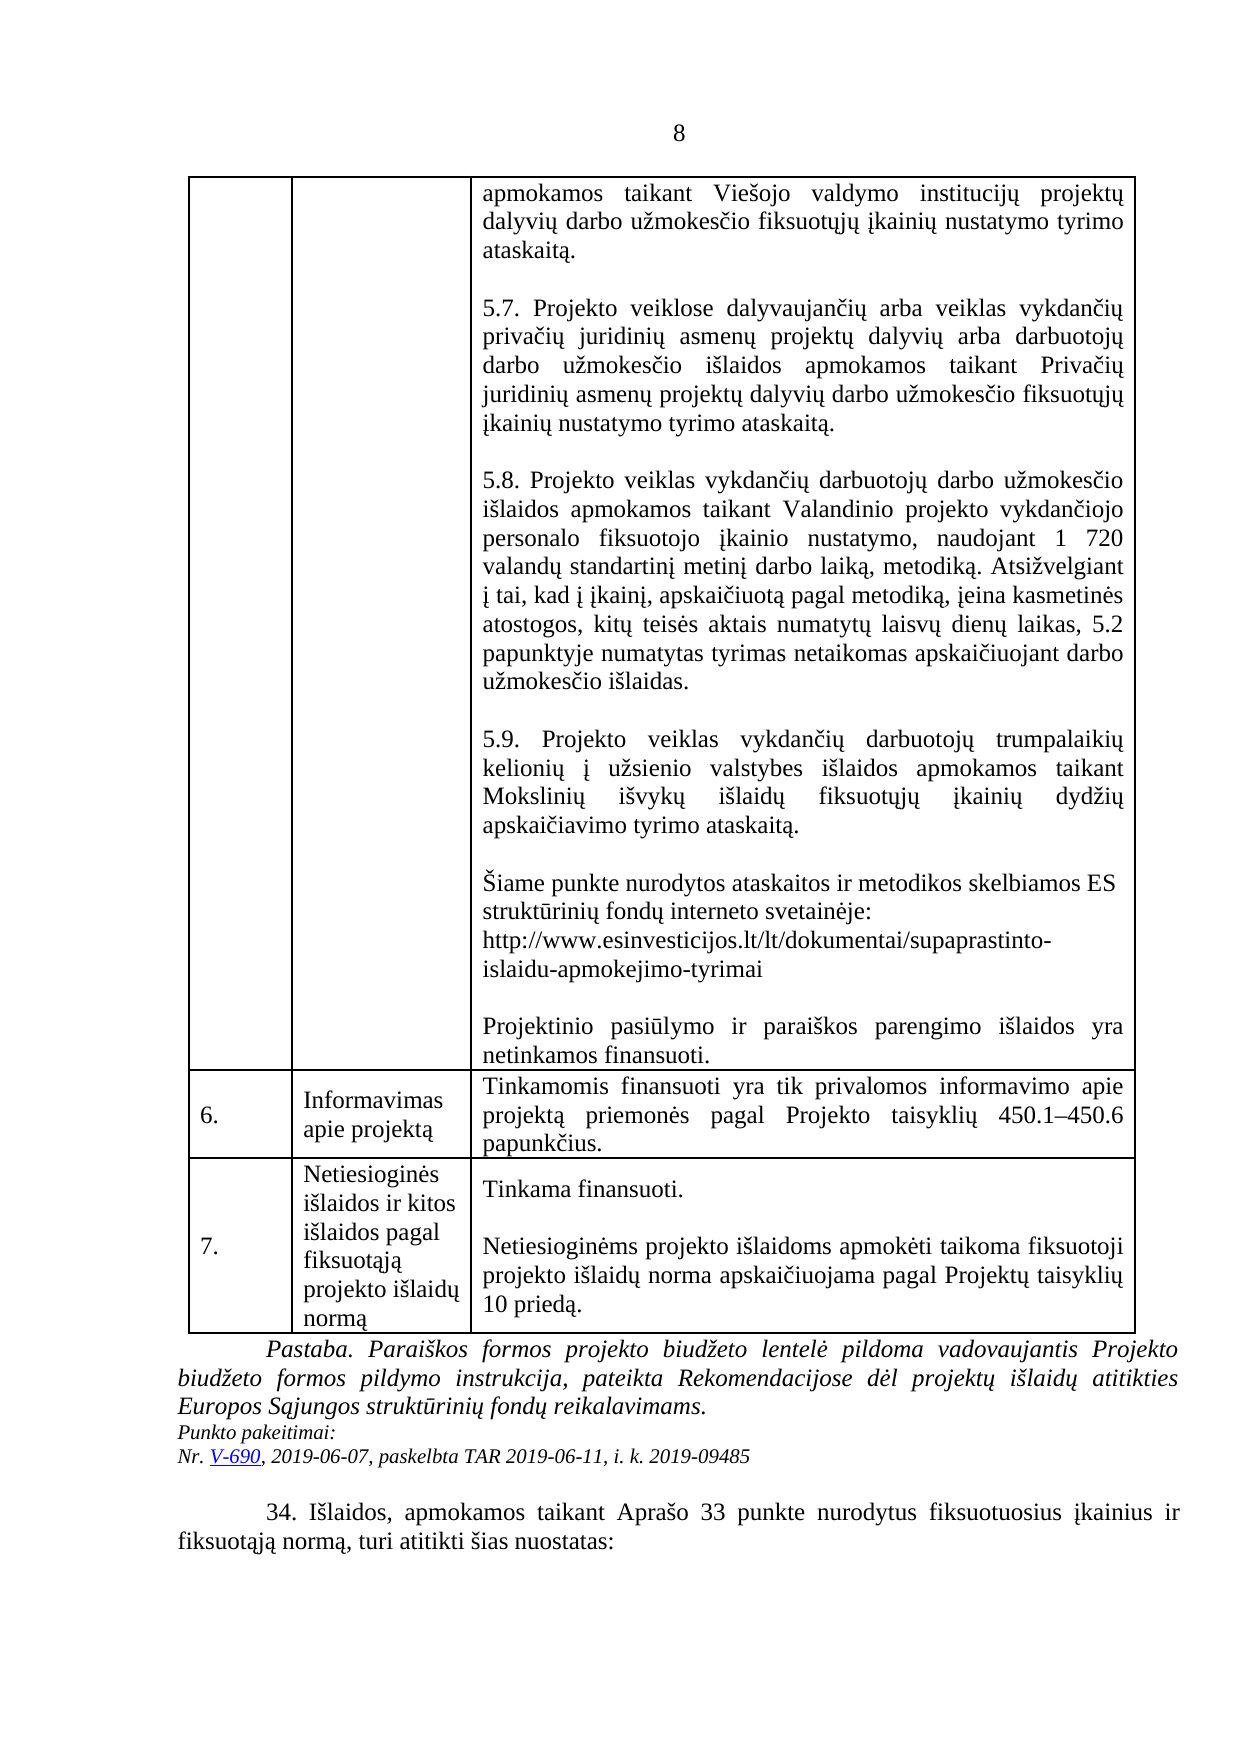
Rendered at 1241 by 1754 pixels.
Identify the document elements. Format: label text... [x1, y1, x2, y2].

table_cell Tinkamomis finansuoti yra tik privalomos informavimo apie projektą priemonės pagal Projekto taisyklių 450.1–450.6 papunkčius. [472, 1071, 1134, 1157]
table_cell 6. [190, 1071, 291, 1157]
text Punkto pakeitimai: [177, 1420, 1181, 1444]
table_cell [190, 178, 291, 1069]
text 34. Išlaidos, apmokamos taikant Aprašo 33 punkte nurodytus fiksuotuosius įkainius ir fiksuotąją normą, turi atitikti šias nuostatas: [177, 1497, 1181, 1554]
table_cell Informavimas apie projektą [293, 1071, 470, 1157]
text Nr. V-690, 2019-06-07, paskelbta TAR 2019-06-11, i. k. 2019-09485 [177, 1444, 1181, 1468]
table_cell apmokamos taikant Viešojo valdymo institucijų projektų dalyvių darbo užmokesčio fiksuotųjų įkainių nustatymo tyrimo ataskaitą. 5.7. Projekto veiklose dalyvaujančių arba veiklas vykdančių privačių juridinių asmenų projektų dalyvių arba darbuotojų darbo užmokesčio išlaidos apmokamos taikant Privačių juridinių asmenų projektų dalyvių darbo užmokesčio fiksuotųjų įkainių nustatymo tyrimo ataskaitą. 5.8. Projekto veiklas vykdančių darbuotojų darbo užmokesčio išlaidos apmokamos taikant Valandinio projekto vykdančiojo personalo fiksuotojo įkainio nustatymo, naudojant 1 720 valandų standartinį metinį darbo laiką, metodiką. Atsižvelgiant į tai, kad į įkainį, apskaičiuotą pagal metodiką, įeina kasmetinės atostogos, kitų teisės aktais numatytų laisvų dienų laikas, 5.2 papunktyje numatytas tyrimas netaikomas apskaičiuojant darbo užmokesčio išlaidas. 5.9. Projekto veiklas vykdančių darbuotojų trumpalaikių kelionių į užsienio valstybes išlaidos apmokamos taikant Mokslinių išvykų išlaidų fiksuotųjų įkainių dydžių apskaičiavimo tyrimo ataskaitą. Šiame punkte nurodytos ataskaitos ir metodikos skelbiamos ES struktūrinių fondų interneto svetainėje: http://www.esinvesticijos.lt/lt/dokumentai/supaprastinto-islaidu-apmokejimo-tyrimai Projektinio pasiūlymo ir paraiškos parengimo išlaidos yra netinkamos finansuoti. [472, 178, 1134, 1069]
table_cell 7. [190, 1159, 291, 1332]
text Pastaba. Paraiškos formos projekto biudžeto lentelė pildoma vadovaujantis Projekto biudžeto formos pildymo instrukcija, pateikta Rekomendacijose dėl projektų išlaidų atitikties Europos Sąjungos struktūrinių fondų reikalavimams. [177, 1334, 1181, 1420]
table_cell [293, 178, 470, 1069]
table_cell Netiesioginės išlaidos ir kitos išlaidos pagal fiksuotąją projekto išlaidų normą [293, 1159, 470, 1332]
table_cell Tinkama finansuoti. Netiesioginėms projekto išlaidoms apmokėti taikoma fiksuotoji projekto išlaidų norma apskaičiuojama pagal Projektų taisyklių 10 priedą. [472, 1159, 1134, 1332]
